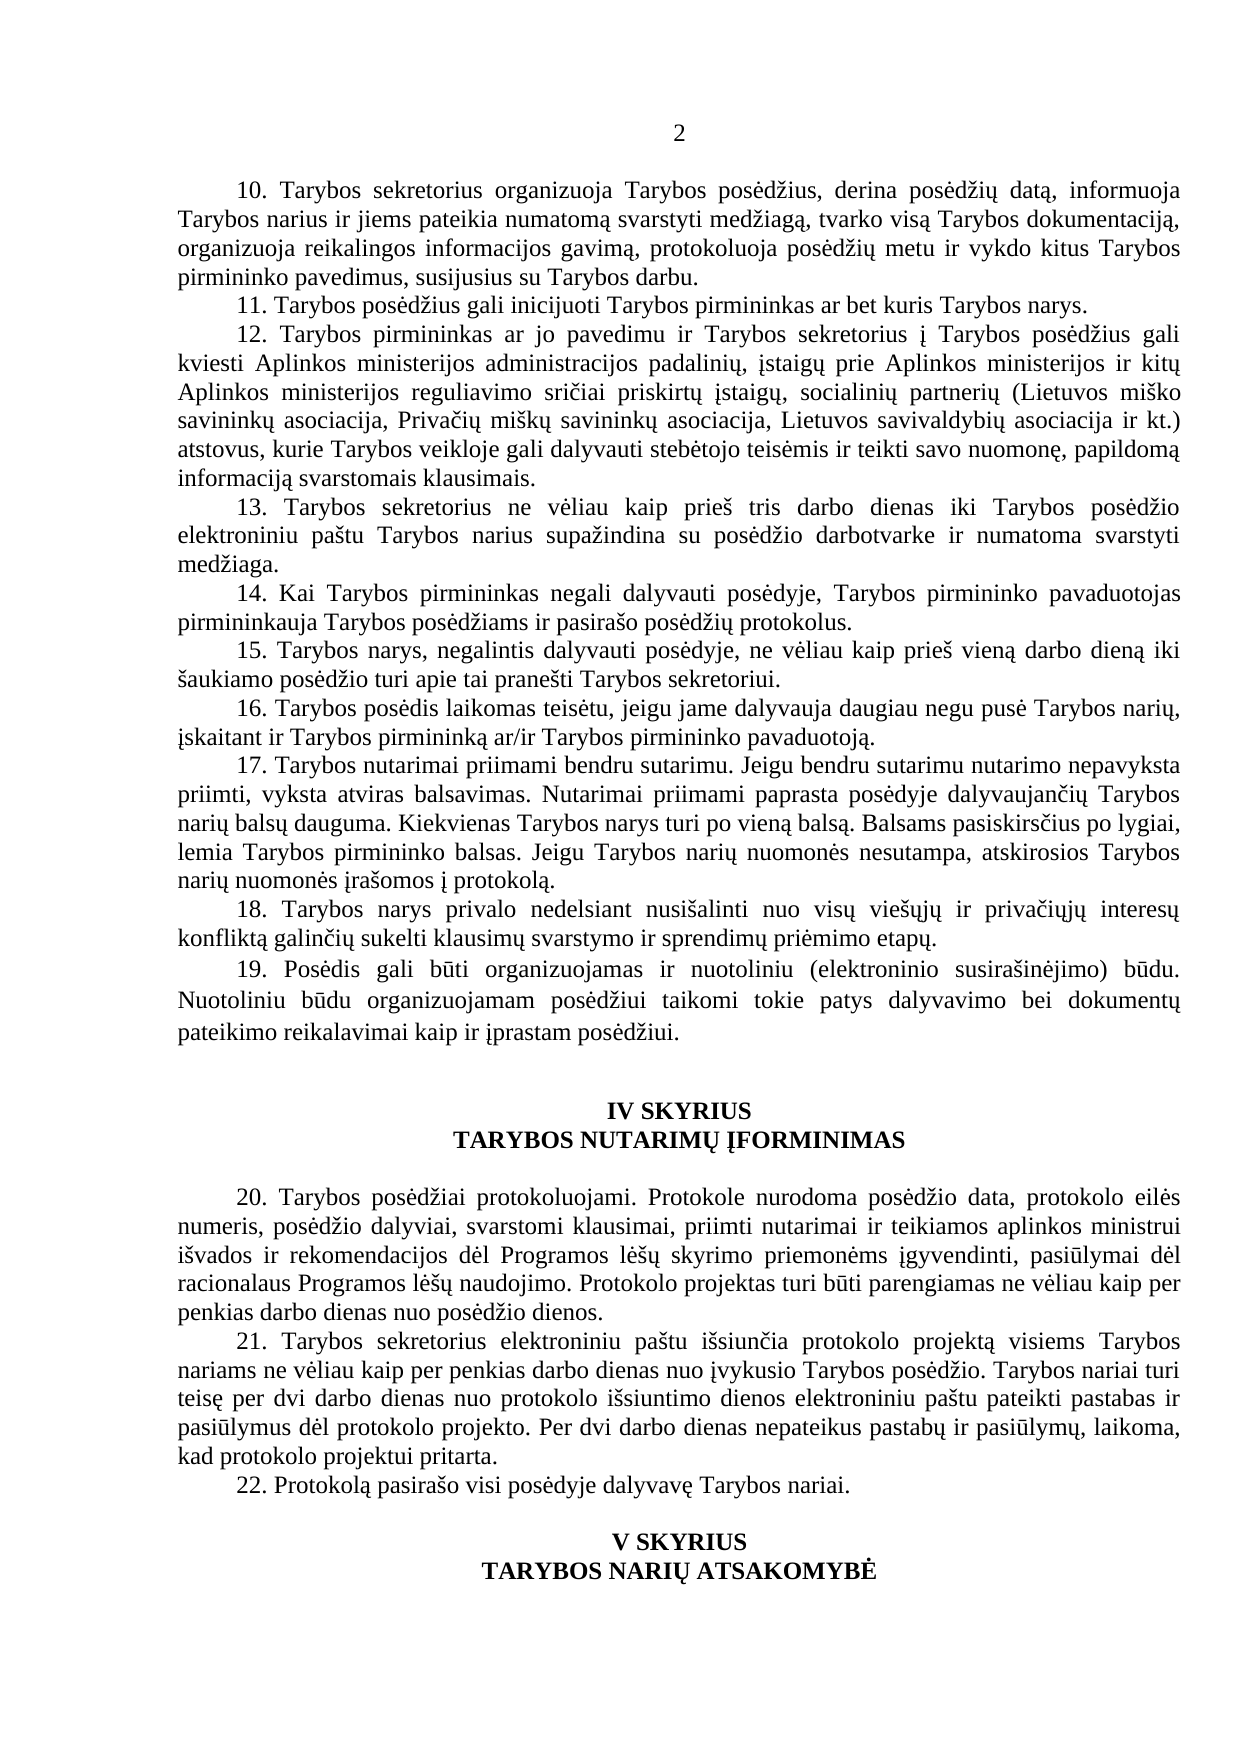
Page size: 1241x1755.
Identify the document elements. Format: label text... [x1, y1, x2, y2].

text 17. Tarybos nutarimai priimami bendru sutarimu. Jeigu bendru sutarimu nutarimo nepavyksta priimti, vyksta atviras balsavimas. Nutarimai priimami paprasta posėdyje dalyvaujančių Tarybos narių balsų dauguma. Kiekvienas Tarybos narys turi po vieną balsą. Balsams pasiskirsčius po lygiai, lemia Tarybos pirmininko balsas. Jeigu Tarybos narių nuomonės nesutampa, atskirosios Tarybos narių nuomonės įrašomos į protokolą. [177, 751, 1181, 894]
text 22. Protokolą pasirašo visi posėdyje dalyvavę Tarybos nariai. [177, 1470, 1181, 1498]
text IV SKYRIUS [177, 1096, 1181, 1125]
text 15. Tarybos narys, negalintis dalyvauti posėdyje, ne vėliau kaip prieš vieną darbo dieną iki šaukiamo posėdžio turi apie tai pranešti Tarybos sekretoriui. [177, 636, 1181, 693]
text 11. Tarybos posėdžius gali inicijuoti Tarybos pirmininkas ar bet kuris Tarybos narys. [177, 291, 1181, 319]
text 10. Tarybos sekretorius organizuoja Tarybos posėdžius, derina posėdžių datą, informuoja Tarybos narius ir jiems pateikia numatomą svarstyti medžiagą, tvarko visą Tarybos dokumentaciją, organizuoja reikalingos informacijos gavimą, protokoluoja posėdžių metu ir vykdo kitus Tarybos pirmininko pavedimus, susijusius su Tarybos darbu. [177, 176, 1181, 291]
text 12. Tarybos pirmininkas ar jo pavedimu ir Tarybos sekretorius į Tarybos posėdžius gali kviesti Aplinkos ministerijos administracijos padalinių, įstaigų prie Aplinkos ministerijos ir kitų Aplinkos ministerijos reguliavimo sričiai priskirtų įstaigų, socialinių partnerių (Lietuvos miško savininkų asociacija, Privačių miškų savininkų asociacija, Lietuvos savivaldybių asociacija ir kt.) atstovus, kurie Tarybos veikloje gali dalyvauti stebėtojo teisėmis ir teikti savo nuomonę, papildomą informaciją svarstomais klausimais. [177, 319, 1181, 492]
text V SKYRIUS [177, 1527, 1181, 1556]
text TARYBOS NUTARIMŲ ĮFORMINIMAS [177, 1125, 1181, 1153]
text 19. Posėdis gali būti organizuojamas ir nuotoliniu (elektroninio susirašinėjimo) būdu. Nuotoliniu būdu organizuojamam posėdžiui taikomi tokie patys dalyvavimo bei dokumentų pateikimo reikalavimai kaip ir įprastam posėdžiui. [177, 952, 1181, 1046]
text 13. Tarybos sekretorius ne vėliau kaip prieš tris darbo dienas iki Tarybos posėdžio elektroniniu paštu Tarybos narius supažindina su posėdžio darbotvarke ir numatoma svarstyti medžiaga. [177, 492, 1181, 578]
text 14. Kai Tarybos pirmininkas negali dalyvauti posėdyje, Tarybos pirmininko pavaduotojas pirmininkauja Tarybos posėdžiams ir pasirašo posėdžių protokolus. [177, 578, 1181, 636]
text 21. Tarybos sekretorius elektroniniu paštu išsiunčia protokolo projektą visiems Tarybos nariams ne vėliau kaip per penkias darbo dienas nuo įvykusio Tarybos posėdžio. Tarybos nariai turi teisę per dvi darbo dienas nuo protokolo išsiuntimo dienos elektroniniu paštu pateikti pastabas ir pasiūlymus dėl protokolo projekto. Per dvi darbo dienas nepateikus pastabų ir pasiūlymų, laikoma, kad protokolo projektui pritarta. [177, 1326, 1181, 1470]
text TARYBOS NARIŲ ATSAKOMYBĖ [177, 1556, 1181, 1585]
text 18. Tarybos narys privalo nedelsiant nusišalinti nuo visų viešųjų ir privačiųjų interesų konfliktą galinčių sukelti klausimų svarstymo ir sprendimų priėmimo etapų. [177, 894, 1181, 952]
text 20. Tarybos posėdžiai protokoluojami. Protokole nurodoma posėdžio data, protokolo eilės numeris, posėdžio dalyviai, svarstomi klausimai, priimti nutarimai ir teikiamos aplinkos ministrui išvados ir rekomendacijos dėl Programos lėšų skyrimo priemonėms įgyvendinti, pasiūlymai dėl racionalaus Programos lėšų naudojimo. Protokolo projektas turi būti parengiamas ne vėliau kaip per penkias darbo dienas nuo posėdžio dienos. [177, 1182, 1181, 1326]
text 16. Tarybos posėdis laikomas teisėtu, jeigu jame dalyvauja daugiau negu pusė Tarybos narių, įskaitant ir Tarybos pirmininką ar/ir Tarybos pirmininko pavaduotoją. [177, 693, 1181, 751]
